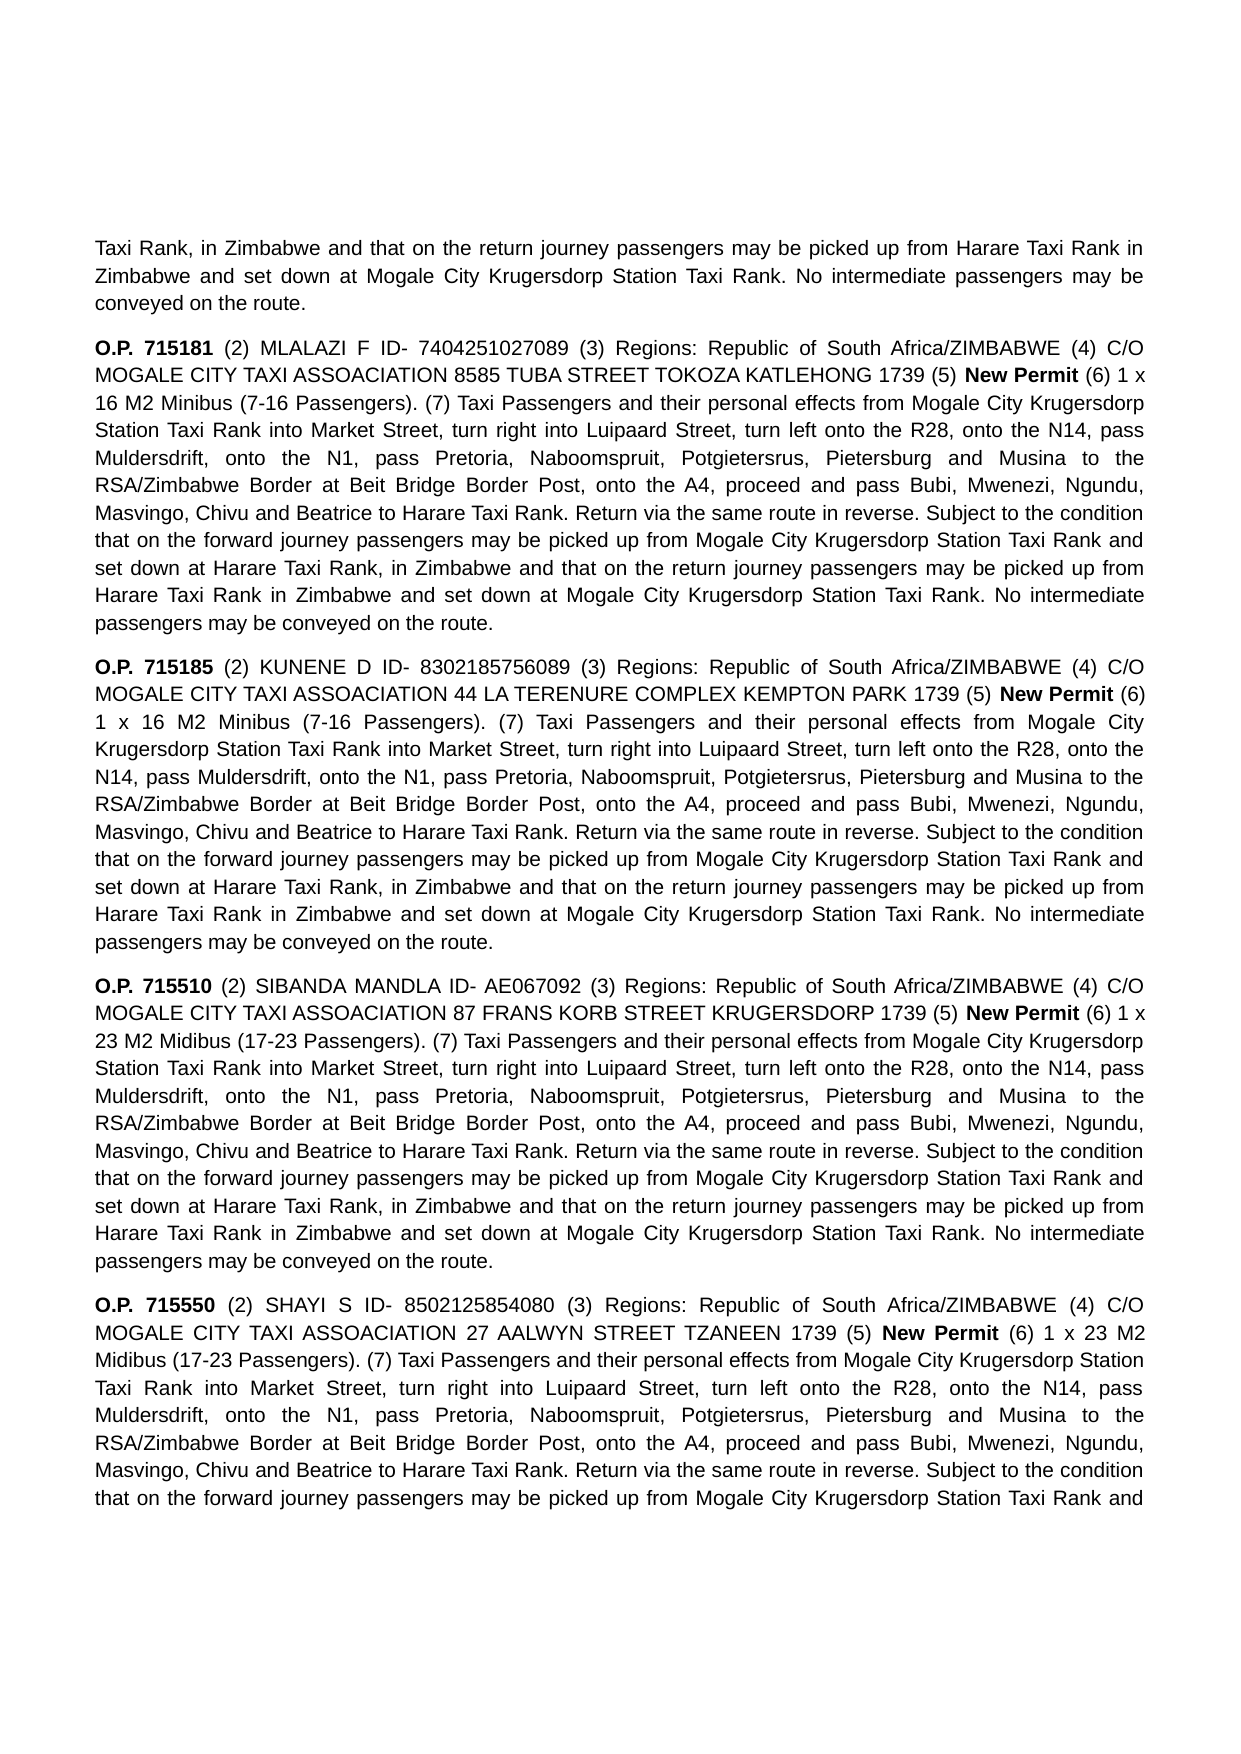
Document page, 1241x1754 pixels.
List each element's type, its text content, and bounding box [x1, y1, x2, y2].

text O.P. 715510 (2) SIBANDA MANDLA ID- AE067092 (3) Regions: Republic of South Africa/ZIMBABWE (4) C/O MOGALE CITY TAXI ASSOACIATION 87 FRANS KORB STREET KRUGERSDORP 1739 (5) New Permit (6) 1 x 23 M2 Midibus (17-23 Passengers). (7) Taxi Passengers and their personal effects from Mogale City Krugersdorp Station Taxi Rank into Market Street, turn right into Luipaard Street, turn left onto the R28, onto the N14, pass Muldersdrift, onto the N1, pass Pretoria, Naboomspruit, Potgietersrus, Pietersburg and Musina to the RSA/Zimbabwe Border at Beit Bridge Border Post, onto the A4, proceed and pass Bubi, Mwenezi, Ngundu, Masvingo, Chivu and Beatrice to Harare Taxi Rank. Return via the same route in reverse. Subject to the condition that on the forward journey passengers may be picked up from Mogale City Krugersdorp Station Taxi Rank and set down at Harare Taxi Rank, in Zimbabwe and that on the return journey passengers may be picked up from Harare Taxi Rank in Zimbabwe and set down at Mogale City Krugersdorp Station Taxi Rank. No intermediate passengers may be conveyed on the route. [94, 974, 1146, 1273]
text Taxi Rank, in Zimbabwe and that on the return journey passengers may be picked up from Harare Taxi Rank in Zimbabwe and set down at Mogale City Krugersdorp Station Taxi Rank. No intermediate passengers may be conveyed on the route. [94, 236, 1146, 315]
text O.P. 715181 (2) MLALAZI F ID- 7404251027089 (3) Regions: Republic of South Africa/ZIMBABWE (4) C/O MOGALE CITY TAXI ASSOACIATION 8585 TUBA STREET TOKOZA KATLEHONG 1739 (5) New Permit (6) 1 x 16 M2 Minibus (7-16 Passengers). (7) Taxi Passengers and their personal effects from Mogale City Krugersdorp Station Taxi Rank into Market Street, turn right into Luipaard Street, turn left onto the R28, onto the N14, pass Muldersdrift, onto the N1, pass Pretoria, Naboomspruit, Potgietersrus, Pietersburg and Musina to the RSA/Zimbabwe Border at Beit Bridge Border Post, onto the A4, proceed and pass Bubi, Mwenezi, Ngundu, Masvingo, Chivu and Beatrice to Harare Taxi Rank. Return via the same route in reverse. Subject to the condition that on the forward journey passengers may be picked up from Mogale City Krugersdorp Station Taxi Rank and set down at Harare Taxi Rank, in Zimbabwe and that on the return journey passengers may be picked up from Harare Taxi Rank in Zimbabwe and set down at Mogale City Krugersdorp Station Taxi Rank. No intermediate passengers may be conveyed on the route. [94, 335, 1146, 634]
text O.P. 715550 (2) SHAYI S ID- 8502125854080 (3) Regions: Republic of South Africa/ZIMBABWE (4) C/O MOGALE CITY TAXI ASSOACIATION 27 AALWYN STREET TZANEEN 1739 (5) New Permit (6) 1 x 23 M2 Midibus (17-23 Passengers). (7) Taxi Passengers and their personal effects from Mogale City Krugersdorp Station Taxi Rank into Market Street, turn right into Luipaard Street, turn left onto the R28, onto the N14, pass Muldersdrift, onto the N1, pass Pretoria, Naboomspruit, Potgietersrus, Pietersburg and Musina to the RSA/Zimbabwe Border at Beit Bridge Border Post, onto the A4, proceed and pass Bubi, Mwenezi, Ngundu, Masvingo, Chivu and Beatrice to Harare Taxi Rank. Return via the same route in reverse. Subject to the condition that on the forward journey passengers may be picked up from Mogale City Krugersdorp Station Taxi Rank and [94, 1293, 1146, 1509]
text O.P. 715185 (2) KUNENE D ID- 8302185756089 (3) Regions: Republic of South Africa/ZIMBABWE (4) C/O MOGALE CITY TAXI ASSOACIATION 44 LA TERENURE COMPLEX KEMPTON PARK 1739 (5) New Permit (6) 1 x 16 M2 Minibus (7-16 Passengers). (7) Taxi Passengers and their personal effects from Mogale City Krugersdorp Station Taxi Rank into Market Street, turn right into Luipaard Street, turn left onto the R28, onto the N14, pass Muldersdrift, onto the N1, pass Pretoria, Naboomspruit, Potgietersrus, Pietersburg and Musina to the RSA/Zimbabwe Border at Beit Bridge Border Post, onto the A4, proceed and pass Bubi, Mwenezi, Ngundu, Masvingo, Chivu and Beatrice to Harare Taxi Rank. Return via the same route in reverse. Subject to the condition that on the forward journey passengers may be picked up from Mogale City Krugersdorp Station Taxi Rank and set down at Harare Taxi Rank, in Zimbabwe and that on the return journey passengers may be picked up from Harare Taxi Rank in Zimbabwe and set down at Mogale City Krugersdorp Station Taxi Rank. No intermediate passengers may be conveyed on the route. [94, 654, 1146, 953]
